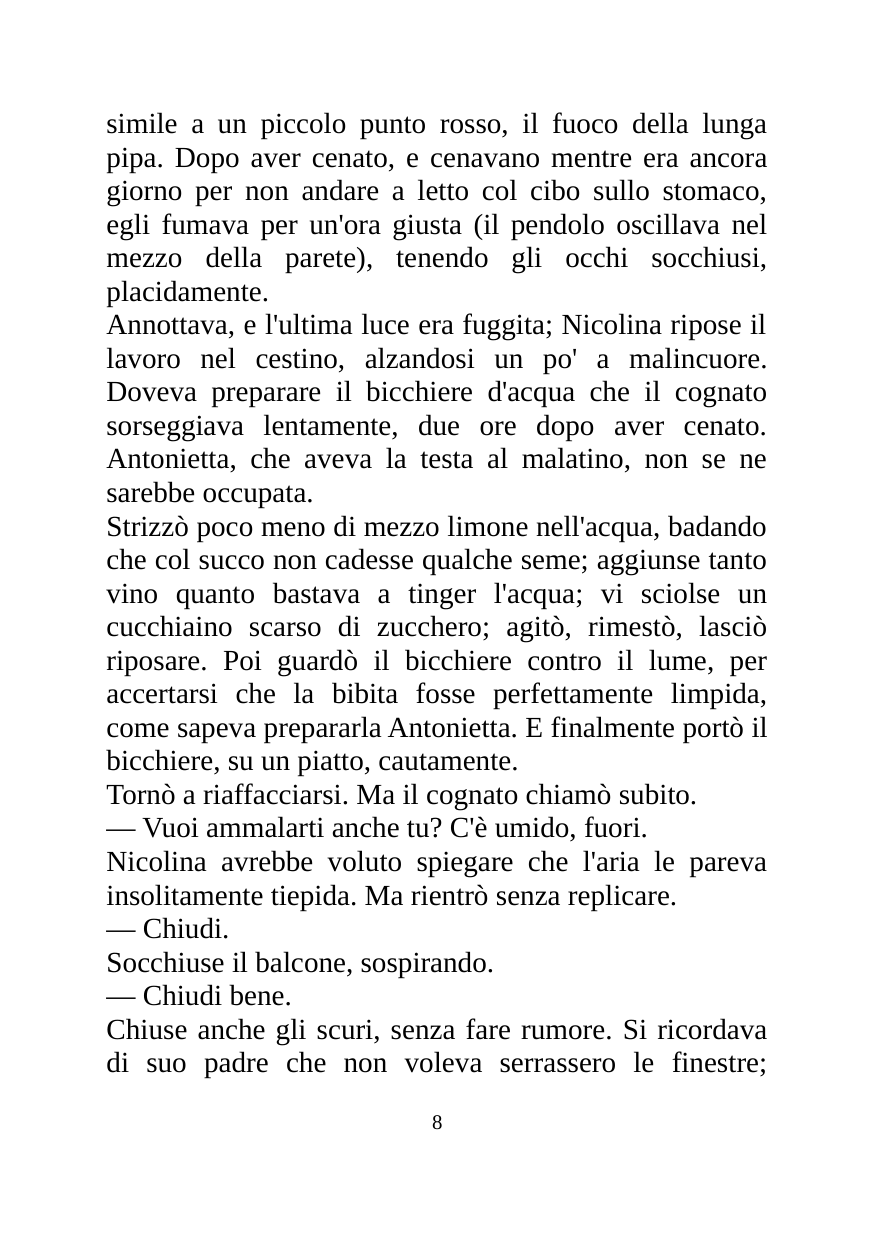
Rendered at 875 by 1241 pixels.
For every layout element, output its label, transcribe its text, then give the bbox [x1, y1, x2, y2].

text — Vuoi ammalarti anche tu? C'è umido, fuori. [106, 811, 768, 844]
text Nicolina avrebbe voluto spiegare che l'aria le pareva insolitamente tiepida. Ma rientrò senza replicare. [106, 844, 768, 911]
text simile a un piccolo punto rosso, il fuoco della lunga pipa. Dopo aver cenato, e cenavano mentre era ancora giorno per non andare a letto col cibo sullo stomaco, egli fumava per un'ora giusta (il pendolo oscillava nel mezzo della parete), tenendo gli occhi socchiusi, placidamente. [106, 106, 768, 307]
text Chiuse anche gli scuri, senza fare rumore. Si ricordava di suo padre che non voleva serrassero le finestre; [106, 1012, 768, 1079]
text — Chiudi. [106, 911, 768, 945]
text Socchiuse il balcone, sospirando. [106, 945, 768, 978]
text Tornò a riaffacciarsi. Ma il cognato chiamò subito. [106, 777, 768, 811]
text Strizzò poco meno di mezzo limone nell'acqua, badando che col succo non cadesse qualche seme; aggiunse tanto vino quanto bastava a tinger l'acqua; vi sciolse un cucchiaino scarso di zucchero; agitò, rimestò, lasciò riposare. Poi guardò il bicchiere contro il lume, per accertarsi che la bibita fosse perfettamente limpida, come sapeva prepararla Antonietta. E finalmente portò il bicchiere, su un piatto, cautamente. [106, 509, 768, 777]
text — Chiudi bene. [106, 978, 768, 1012]
text Annottava, e l'ultima luce era fuggita; Nicolina ripose il lavoro nel cestino, alzandosi un po' a malincuore. Doveva preparare il bicchiere d'acqua che il cognato sorseggiava lentamente, due ore dopo aver cenato. Antonietta, che aveva la testa al malatino, non se ne sarebbe occupata. [106, 307, 768, 509]
